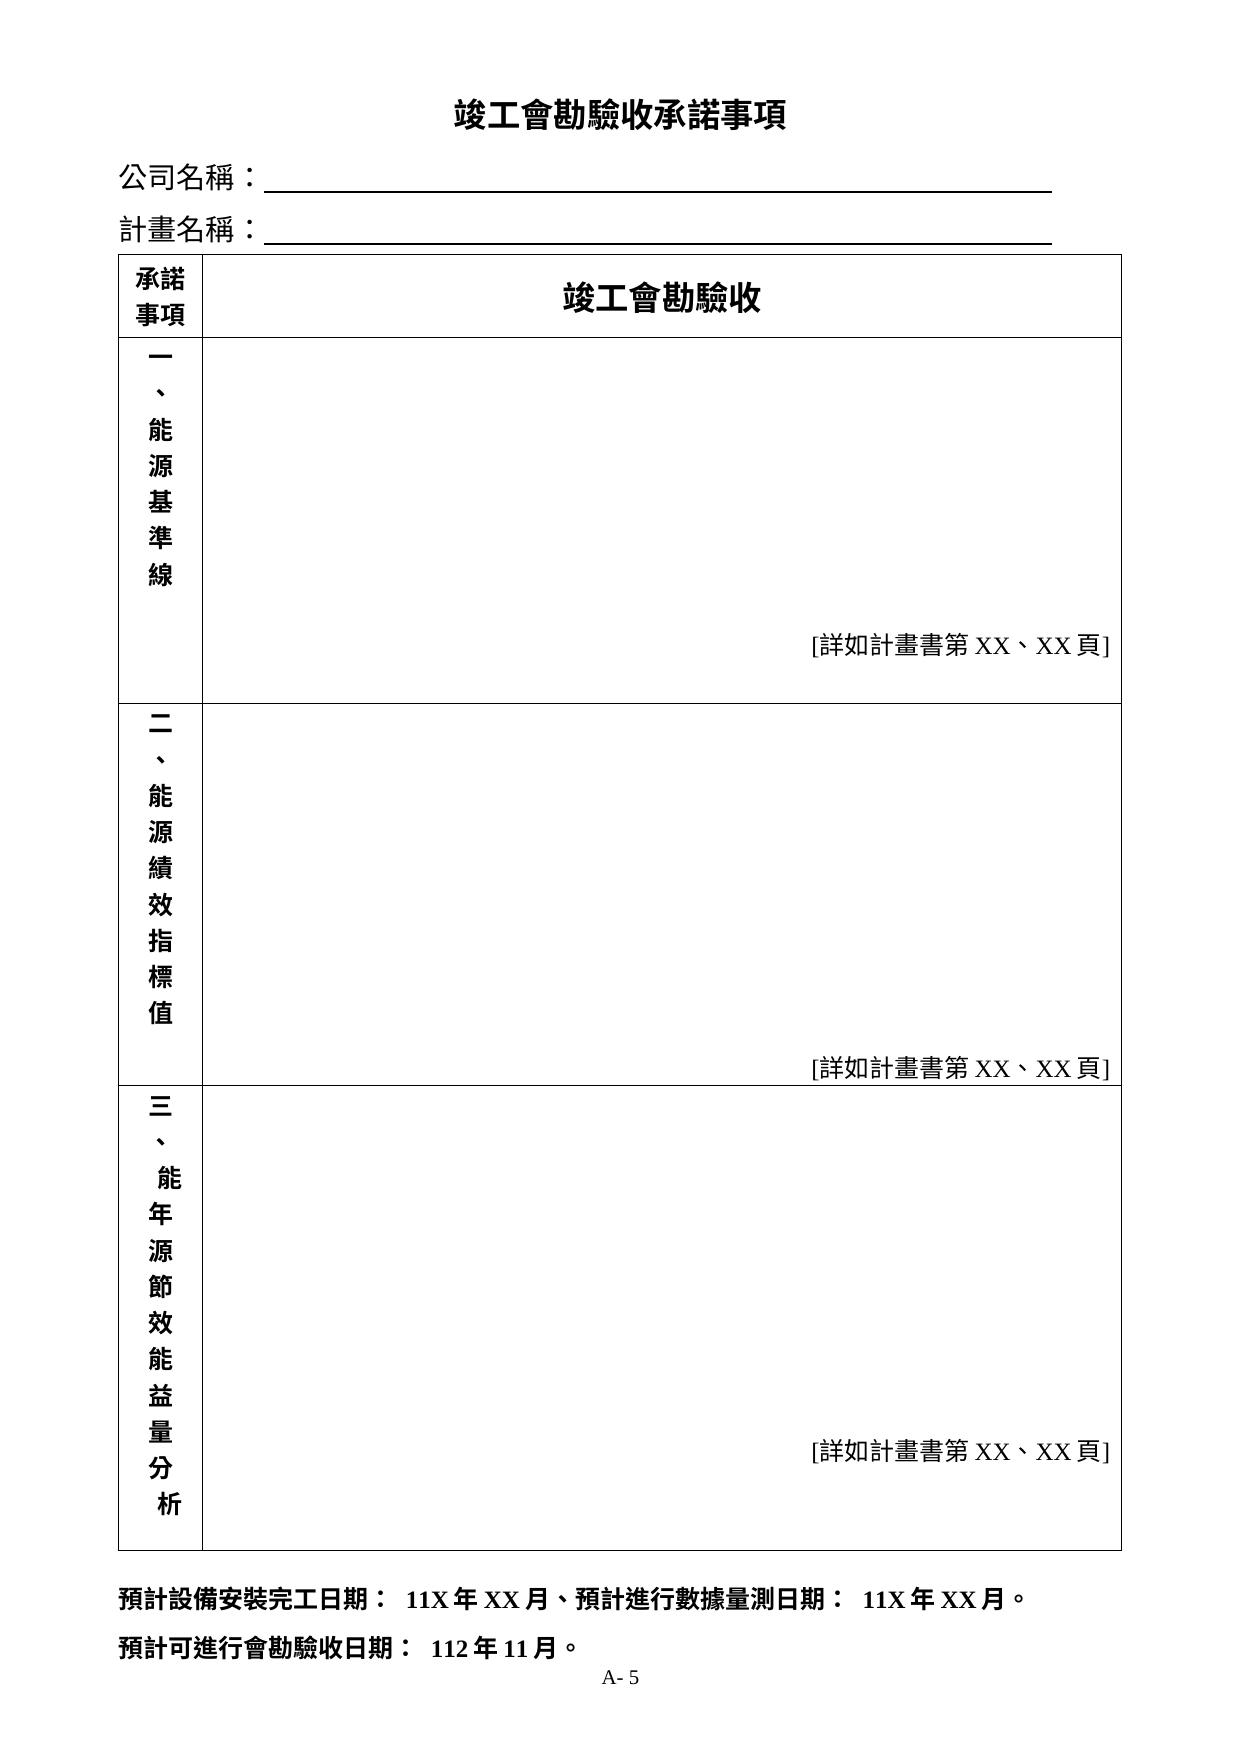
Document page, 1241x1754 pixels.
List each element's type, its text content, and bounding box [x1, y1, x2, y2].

table_cell [詳如計畫書第XX、XX頁] [203, 1086, 1121, 1550]
subtitle 竣工會勘驗收承諾事項 [118, 89, 1122, 137]
text 計畫名稱： [118, 207, 1122, 249]
table_cell 一 、 能 源 基 準 線 [119, 338, 202, 703]
table_cell [詳如計畫書第XX、XX頁] [203, 338, 1121, 703]
table_cell 三 、 能 年 源 節 效 能 益 量 分 析 [119, 1086, 202, 1550]
table_cell [詳如計畫書第XX、XX頁] [203, 704, 1121, 1085]
text 預計設備安裝完工日期： 11X年XX月、預計進行數據量測日期： 11X年XX月。 [118, 1580, 1122, 1616]
table_header 承諾事項 [119, 255, 202, 337]
text 預計可進行會勘驗收日期： 112年11月。 [118, 1628, 1122, 1665]
text 公司名稱： [118, 154, 1122, 197]
table_header 竣工會勘驗收 [203, 255, 1121, 337]
table_cell 二 、 能 源 績 效 指 標 值 [119, 704, 202, 1085]
